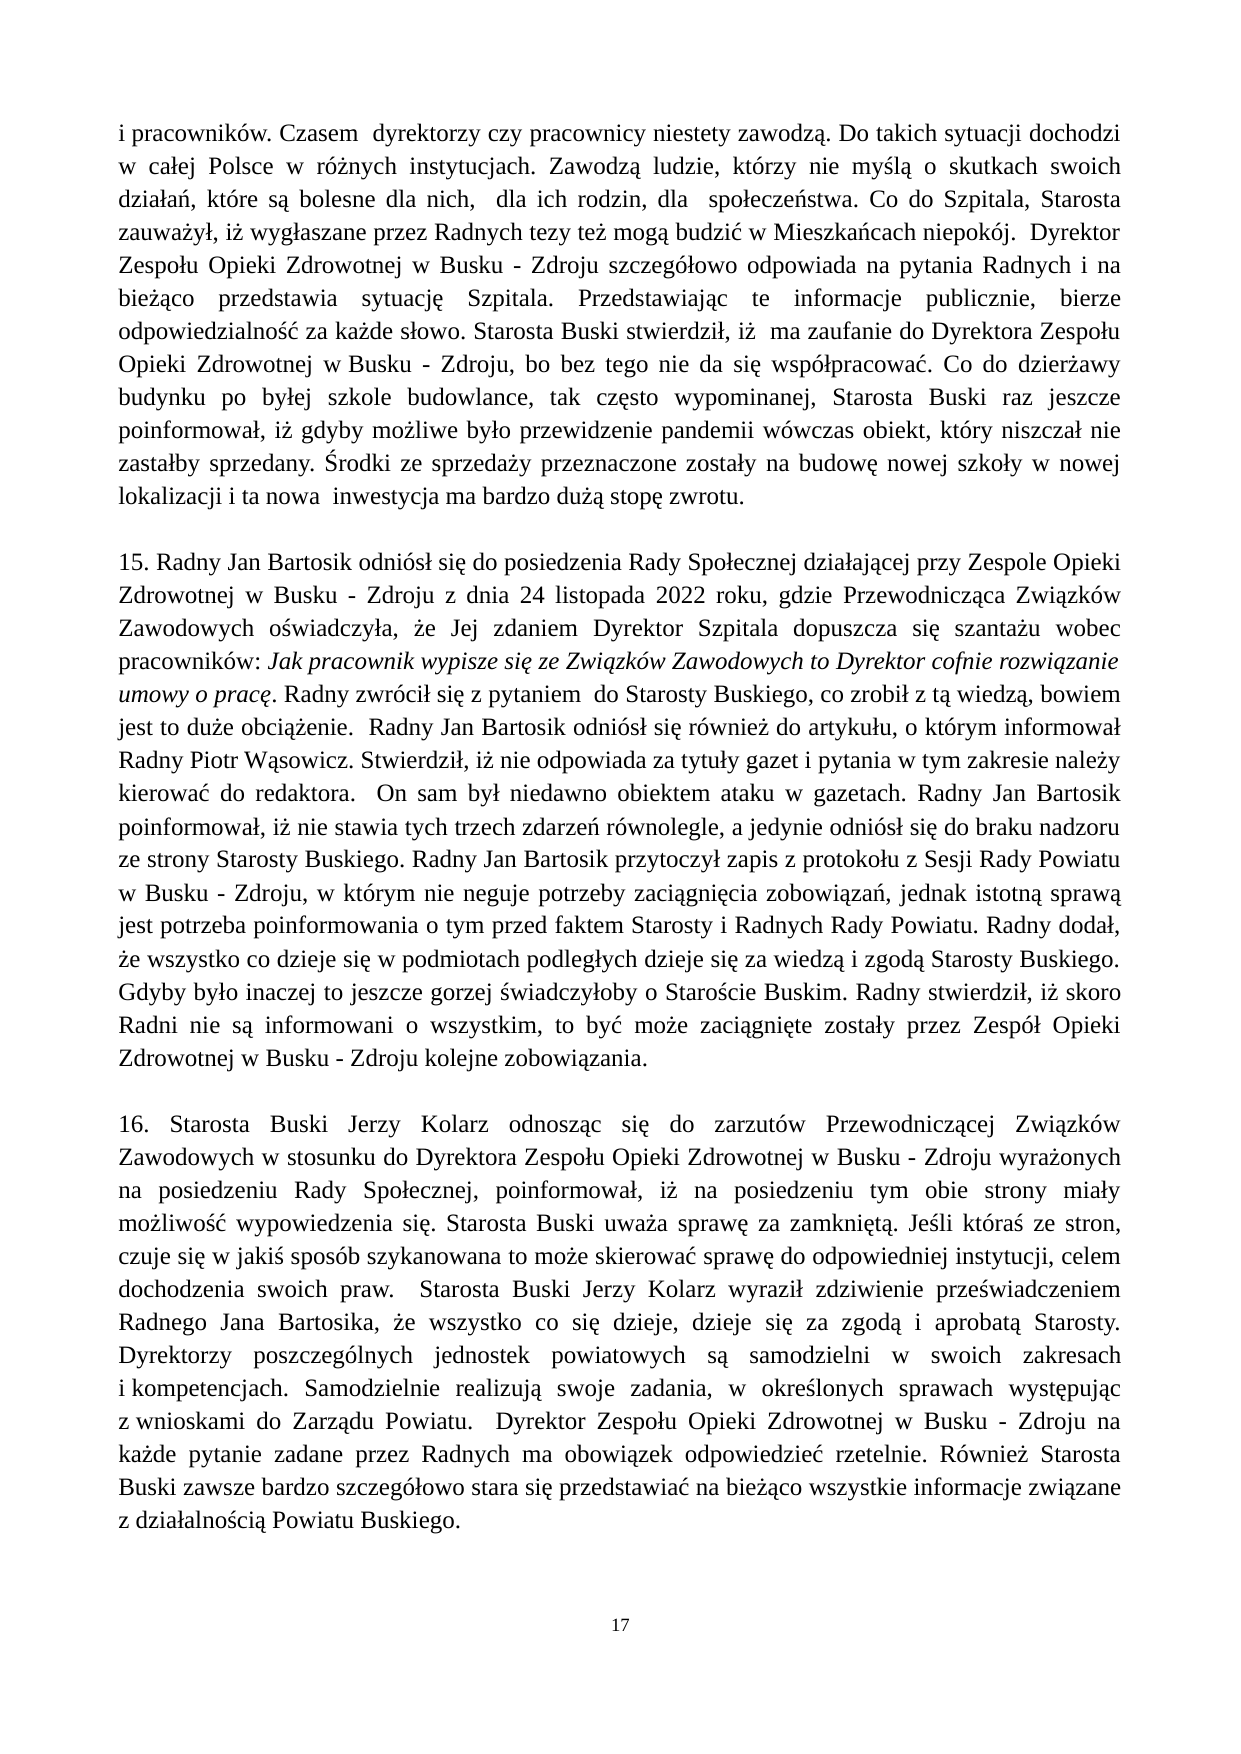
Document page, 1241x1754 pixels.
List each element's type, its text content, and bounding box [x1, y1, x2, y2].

text i pracowników. Czasem dyrektorzy czy pracownicy niestety zawodzą. Do takich sytuacji dochodzi w całej Polsce w różnych instytucjach. Zawodzą ludzie, którzy nie myślą o skutkach swoich działań, które są bolesne dla nich, dla ich rodzin, dla społeczeństwa. Co do Szpitala, Starosta zauważył, iż wygłaszane przez Radnych tezy też mogą budzić w Mieszkańcach niepokój. Dyrektor Zespołu Opieki Zdrowotnej w Busku - Zdroju szczegółowo odpowiada na pytania Radnych i na bieżąco przedstawia sytuację Szpitala. Przedstawiając te informacje publicznie, bierze odpowiedzialność za każde słowo. Starosta Buski stwierdził, iż ma zaufanie do Dyrektora Zespołu Opieki Zdrowotnej w Busku - Zdroju, bo bez tego nie da się współpracować. Co do dzierżawy budynku po byłej szkole budowlance, tak często wypominanej, Starosta Buski raz jeszcze poinformował, iż gdyby możliwe było przewidzenie pandemii wówczas obiekt, który niszczał nie zastałby sprzedany. Środki ze sprzedaży przeznaczone zostały na budowę nowej szkoły w nowej lokalizacji i ta nowa inwestycja ma bardzo dużą stopę zwrotu. [118, 118, 1122, 510]
text 16. Starosta Buski Jerzy Kolarz odnosząc się do zarzutów Przewodniczącej Związków Zawodowych w stosunku do Dyrektora Zespołu Opieki Zdrowotnej w Busku - Zdroju wyrażonych na posiedzeniu Rady Społecznej, poinformował, iż na posiedzeniu tym obie strony miały możliwość wypowiedzenia się. Starosta Buski uważa sprawę za zamkniętą. Jeśli któraś ze stron, czuje się w jakiś sposób szykanowana to może skierować sprawę do odpowiedniej instytucji, celem dochodzenia swoich praw. Starosta Buski Jerzy Kolarz wyraził zdziwienie przeświadczeniem Radnego Jana Bartosika, że wszystko co się dzieje, dzieje się za zgodą i aprobatą Starosty. Dyrektorzy poszczególnych jednostek powiatowych są samodzielni w swoich zakresach i kompetencjach. Samodzielnie realizują swoje zadania, w określonych sprawach występując z wnioskami do Zarządu Powiatu. Dyrektor Zespołu Opieki Zdrowotnej w Busku - Zdroju na każde pytanie zadane przez Radnych ma obowiązek odpowiedzieć rzetelnie. Również Starosta Buski zawsze bardzo szczegółowo stara się przedstawiać na bieżąco wszystkie informacje związane z działalnością Powiatu Buskiego. [118, 1109, 1122, 1534]
text 15. Radny Jan Bartosik odniósł się do posiedzenia Rady Społecznej działającej przy Zespole Opieki Zdrowotnej w Busku - Zdroju z dnia 24 listopada 2022 roku, gdzie Przewodnicząca Związków Zawodowych oświadczyła, że Jej zdaniem Dyrektor Szpitala dopuszcza się szantażu wobec pracowników: Jak pracownik wypisze się ze Związków Zawodowych to Dyrektor cofnie rozwiązanie umowy o pracę. Radny zwrócił się z pytaniem do Starosty Buskiego, co zrobił z tą wiedzą, bowiem jest to duże obciążenie. Radny Jan Bartosik odniósł się również do artykułu, o którym informował Radny Piotr Wąsowicz. Stwierdził, iż nie odpowiada za tytuły gazet i pytania w tym zakresie należy kierować do redaktora. On sam był niedawno obiektem ataku w gazetach. Radny Jan Bartosik poinformował, iż nie stawia tych trzech zdarzeń równolegle, a jedynie odniósł się do braku nadzoru ze strony Starosty Buskiego. Radny Jan Bartosik przytoczył zapis z protokołu z Sesji Rady Powiatu w Busku - Zdroju, w którym nie neguje potrzeby zaciągnięcia zobowiązań, jednak istotną sprawą jest potrzeba poinformowania o tym przed faktem Starosty i Radnych Rady Powiatu. Radny dodał, że wszystko co dzieje się w podmiotach podległych dzieje się za wiedzą i zgodą Starosty Buskiego. Gdyby było inaczej to jeszcze gorzej świadczyłoby o Staroście Buskim. Radny stwierdził, iż skoro Radni nie są informowani o wszystkim, to być może zaciągnięte zostały przez Zespół Opieki Zdrowotnej w Busku - Zdroju kolejne zobowiązania. [118, 547, 1122, 1071]
